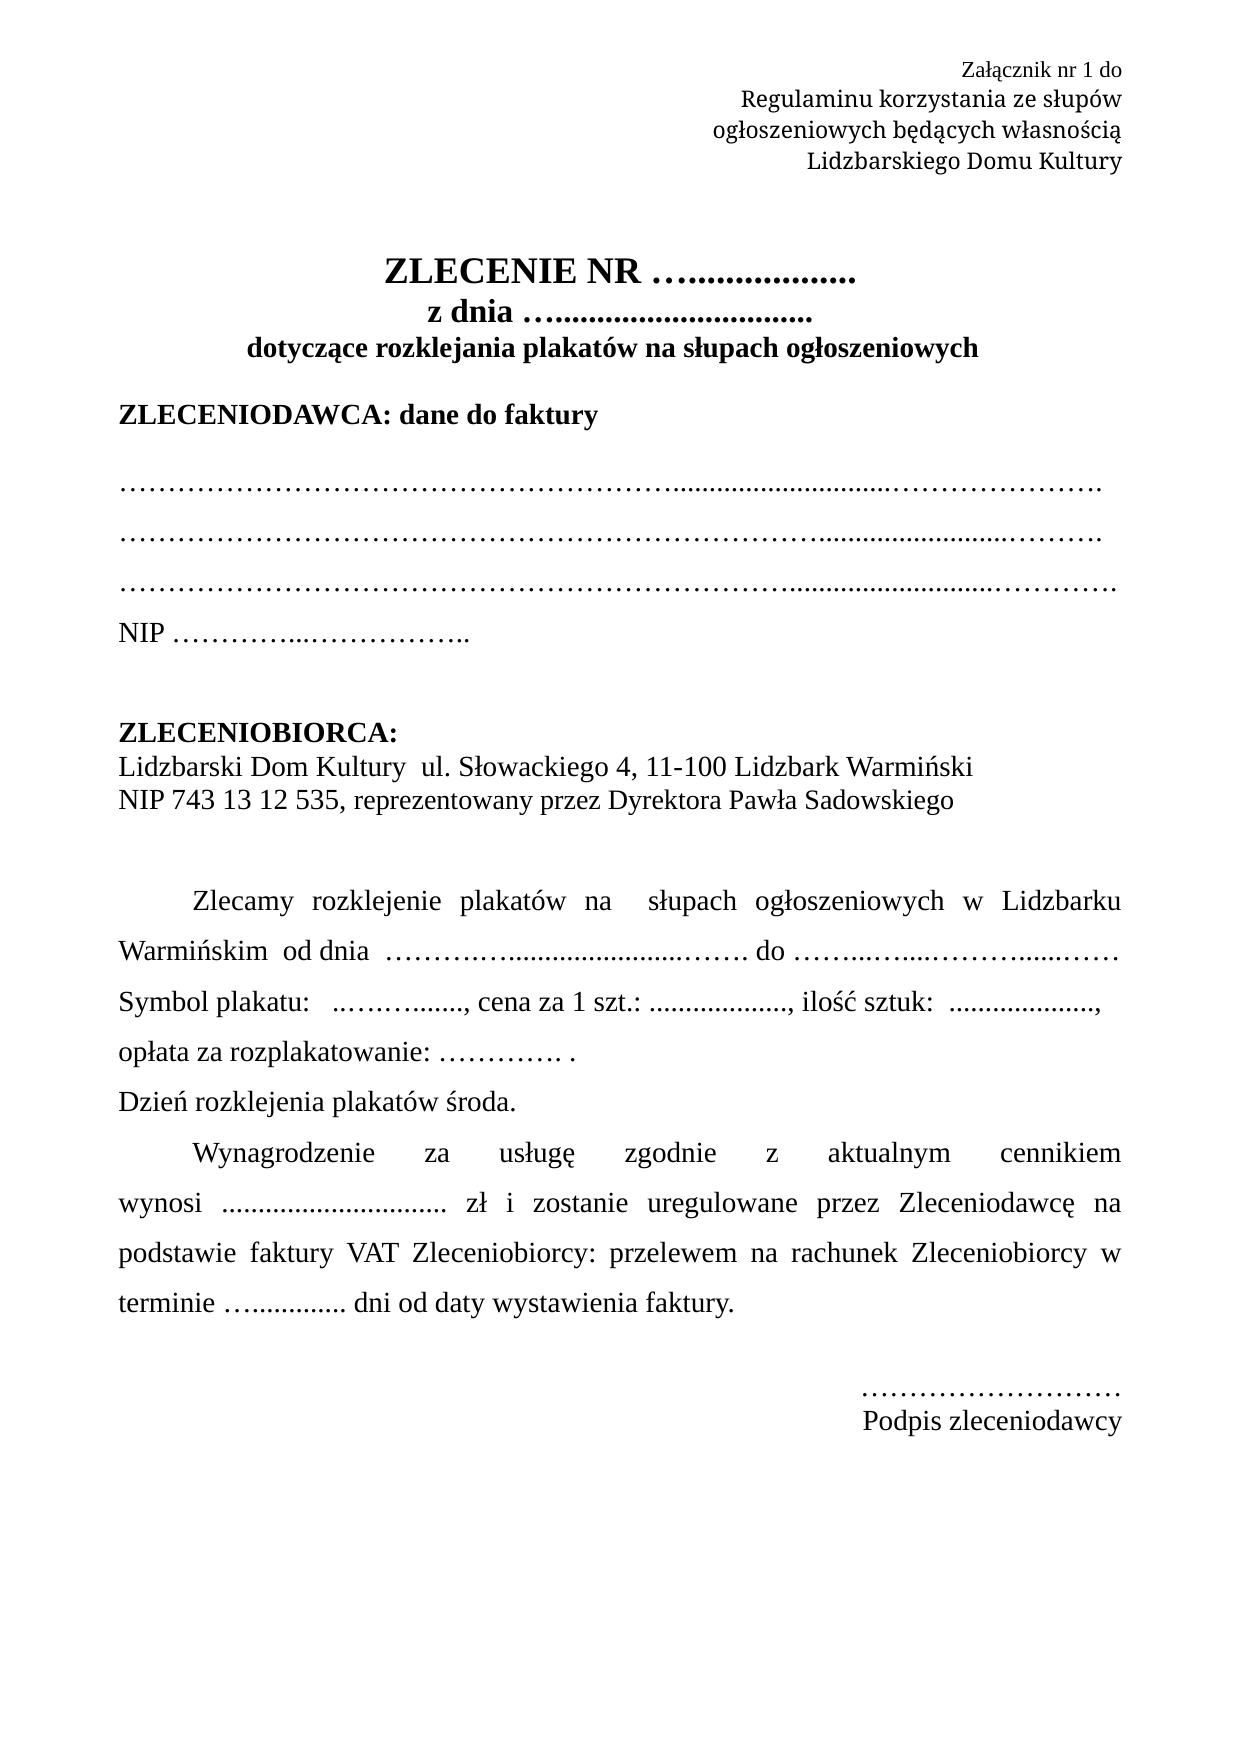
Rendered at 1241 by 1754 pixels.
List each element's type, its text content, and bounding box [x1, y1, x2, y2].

text ……………………………………………………………............................…………. [118, 564, 1122, 598]
text NIP …………...…………….. [118, 615, 1122, 648]
text ZLECENIE NR ….................. [118, 248, 1122, 291]
text Lidzbarskiego Domu Kultury [118, 145, 1122, 176]
text ZLECENIOBIORCA: [118, 715, 1122, 749]
text Lidzbarski Dom Kultury ul. Słowackiego 4, 11-100 Lidzbark Warmiński [118, 749, 1122, 782]
text …………………………………………………..............................…………………. [118, 464, 1122, 497]
text Symbol plakatu: ..….…......., cena za 1 szt.: ..................., ilość sztuk: ...................., opłata za rozplakatowanie: …………. . [118, 984, 1122, 1068]
text ……………………… [118, 1369, 1122, 1403]
text ………………………………………………………………..........................………. [118, 514, 1122, 548]
text Zlecamy rozklejenie plakatów na słupach ogłoszeniowych w Lidzbarku Warmińskim od dnia ……….…........................……. do ……...…....………......…… [118, 883, 1122, 967]
text Podpis zleceniodawcy [118, 1403, 1122, 1437]
text Regulaminu korzystania ze słupów [118, 83, 1122, 114]
text Załącznik nr 1 do [118, 56, 1122, 83]
text Dzień rozklejenia plakatów środa. [118, 1084, 1122, 1118]
text ZLECENIODAWCA: dane do faktury [118, 397, 1122, 430]
text Wynagrodzenie za usługę zgodnie z aktualnym cennikiem wynosi ............................... zł i zostanie uregulowane przez Zleceniodawcę na podstawie faktury VAT Zleceniobiorcy: przelewem na rachunek Zleceniobiorcy w terminie …............. dni od daty wystawienia faktury. [118, 1135, 1122, 1319]
text z dnia …............................... [118, 291, 1122, 330]
text dotyczące rozklejania plakatów na słupach ogłoszeniowych [118, 330, 1122, 363]
text NIP 743 13 12 535, reprezentowany przez Dyrektora Pawła Sadowskiego [118, 782, 1122, 816]
text ogłoszeniowych będących własnością [118, 114, 1122, 145]
